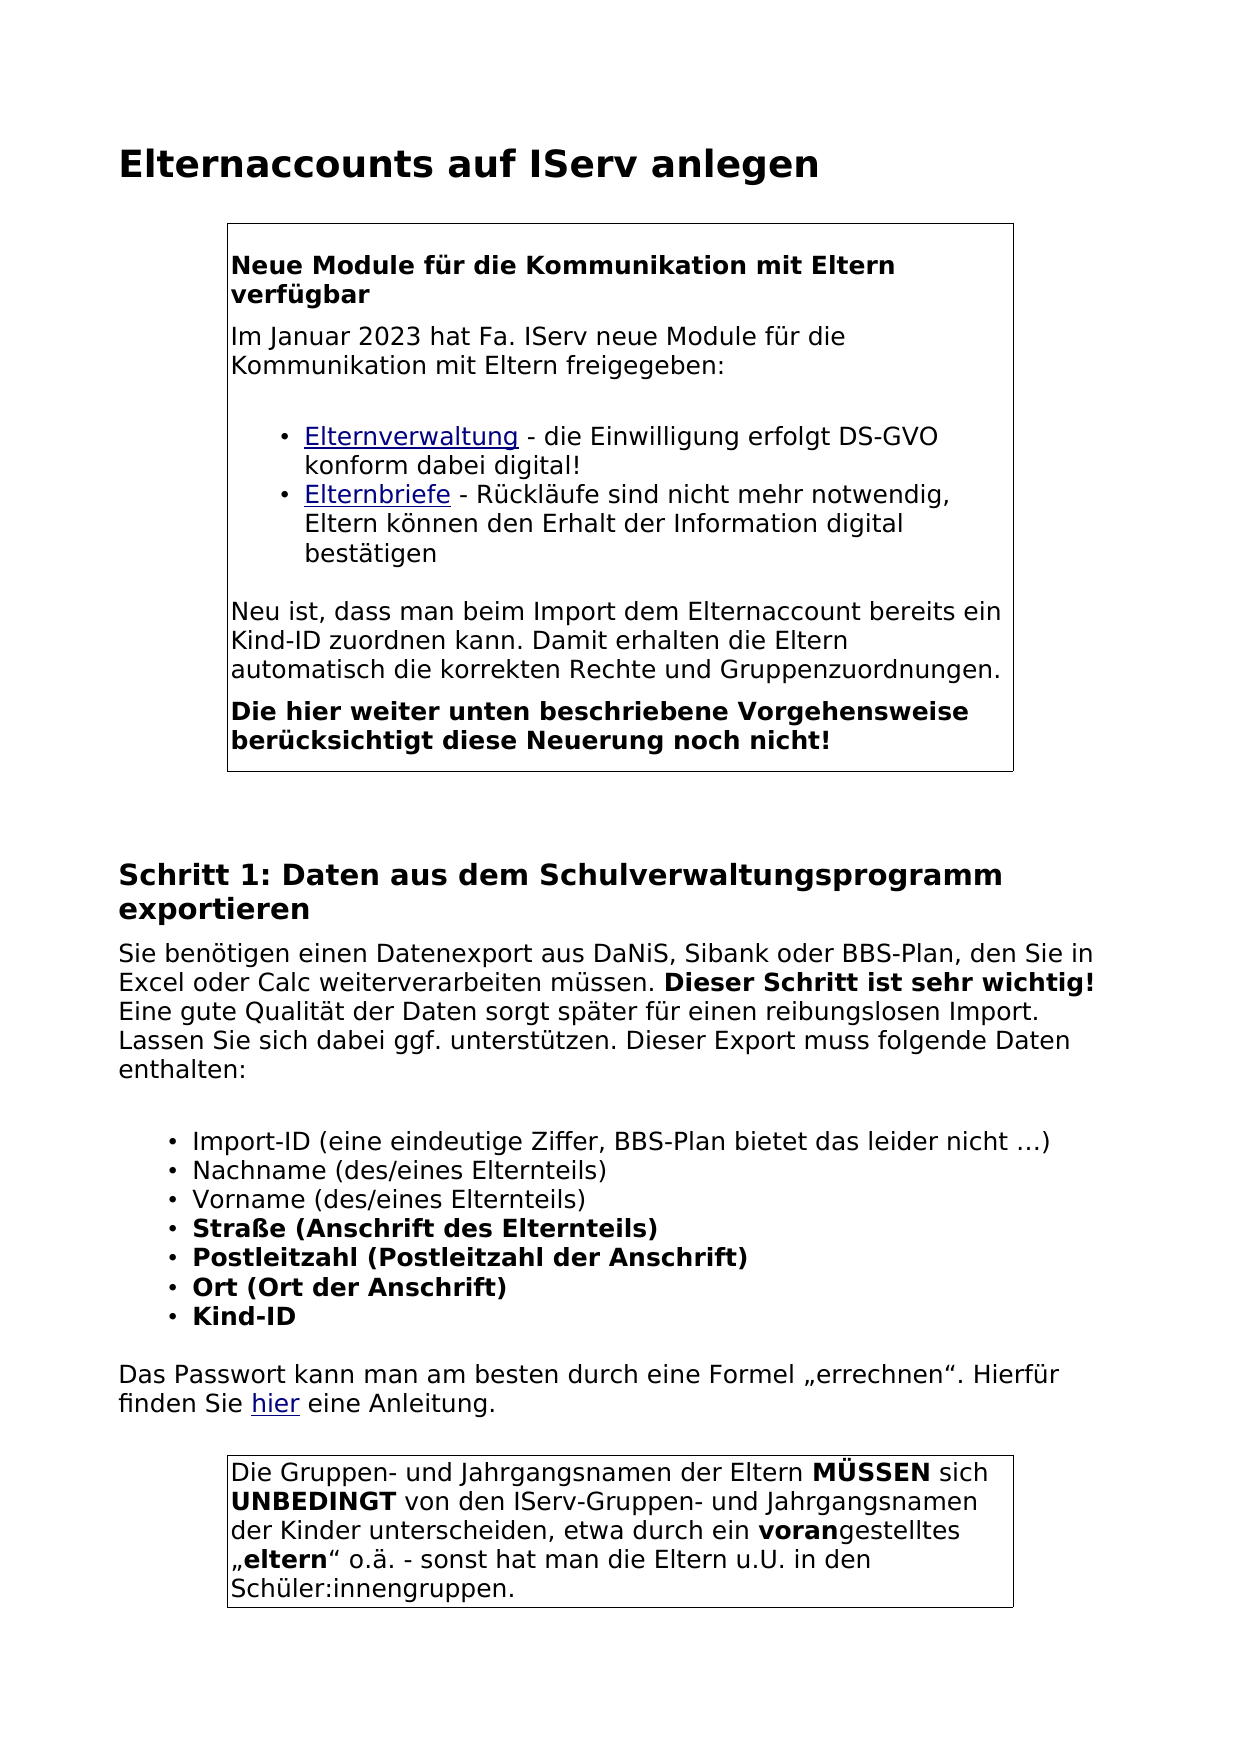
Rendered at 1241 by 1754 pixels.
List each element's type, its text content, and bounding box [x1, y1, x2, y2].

list Nachname (des/eines Elternteils) [177, 1156, 1122, 1185]
list Straße (Anschrift des Elternteils) [177, 1214, 1122, 1243]
subtitle Elternaccounts auf IServ anlegen [118, 143, 1122, 187]
list Ort (Ort der Anschrift) [177, 1273, 1122, 1302]
text Sie benötigen einen Datenexport aus DaNiS, Sibank oder BBS-Plan, den Sie in Excel oder Calc weiterverarbeiten müssen. Dieser Schritt ist sehr wichtig! Eine gute Qualität der Daten sorgt später für einen reibungslosen Import. Lassen Sie sich dabei ggf. unterstützen. Dieser Export muss folgende Daten enthalten: [118, 939, 1122, 1085]
subtitle Schritt 1: Daten aus dem Schulverwaltungsprogramm exportieren [118, 859, 1122, 927]
list Kind-ID [177, 1302, 1122, 1331]
text Das Passwort kann man am besten durch eine Formel „errechnen“. Hierfür finden Sie hier eine Anleitung. [118, 1361, 1122, 1419]
table_header Neue Module für die Kommunikation mit Eltern verfügbar Im Januar 2023 hat Fa. IServ neue Module für die Kommunikation mit Eltern freigegeben: Elternverwaltung - die Einwilligung erfolgt DS-GVO konform dabei digital! Elternbriefe - Rückläufe sind nicht mehr notwendig, Eltern können den Erhalt der Information digital bestätigen Neu ist, dass man beim Import dem Elternaccount bereits ein Kind-ID zuordnen kann. Damit erhalten die Eltern automatisch die korrekten Rechte und Gruppenzuordnungen. Die hier weiter unten beschriebene Vorgehensweise berücksichtigt diese Neuerung noch nicht! [228, 224, 1013, 771]
list Postleitzahl (Postleitzahl der Anschrift) [177, 1243, 1122, 1273]
list Vorname (des/eines Elternteils) [177, 1185, 1122, 1214]
list Import-ID (eine eindeutige Ziffer, BBS-Plan bietet das leider nicht …) [177, 1127, 1122, 1156]
table_header Die Gruppen- und Jahrgangsnamen der Eltern MÜSSEN sich UNBEDINGT von den IServ-Gruppen- und Jahrgangsnamen der Kinder unterscheiden, etwa durch ein vorangestelltes „eltern“ o.ä. - sonst hat man die Eltern u.U. in den Schüler:innengruppen. [228, 1456, 1013, 1607]
